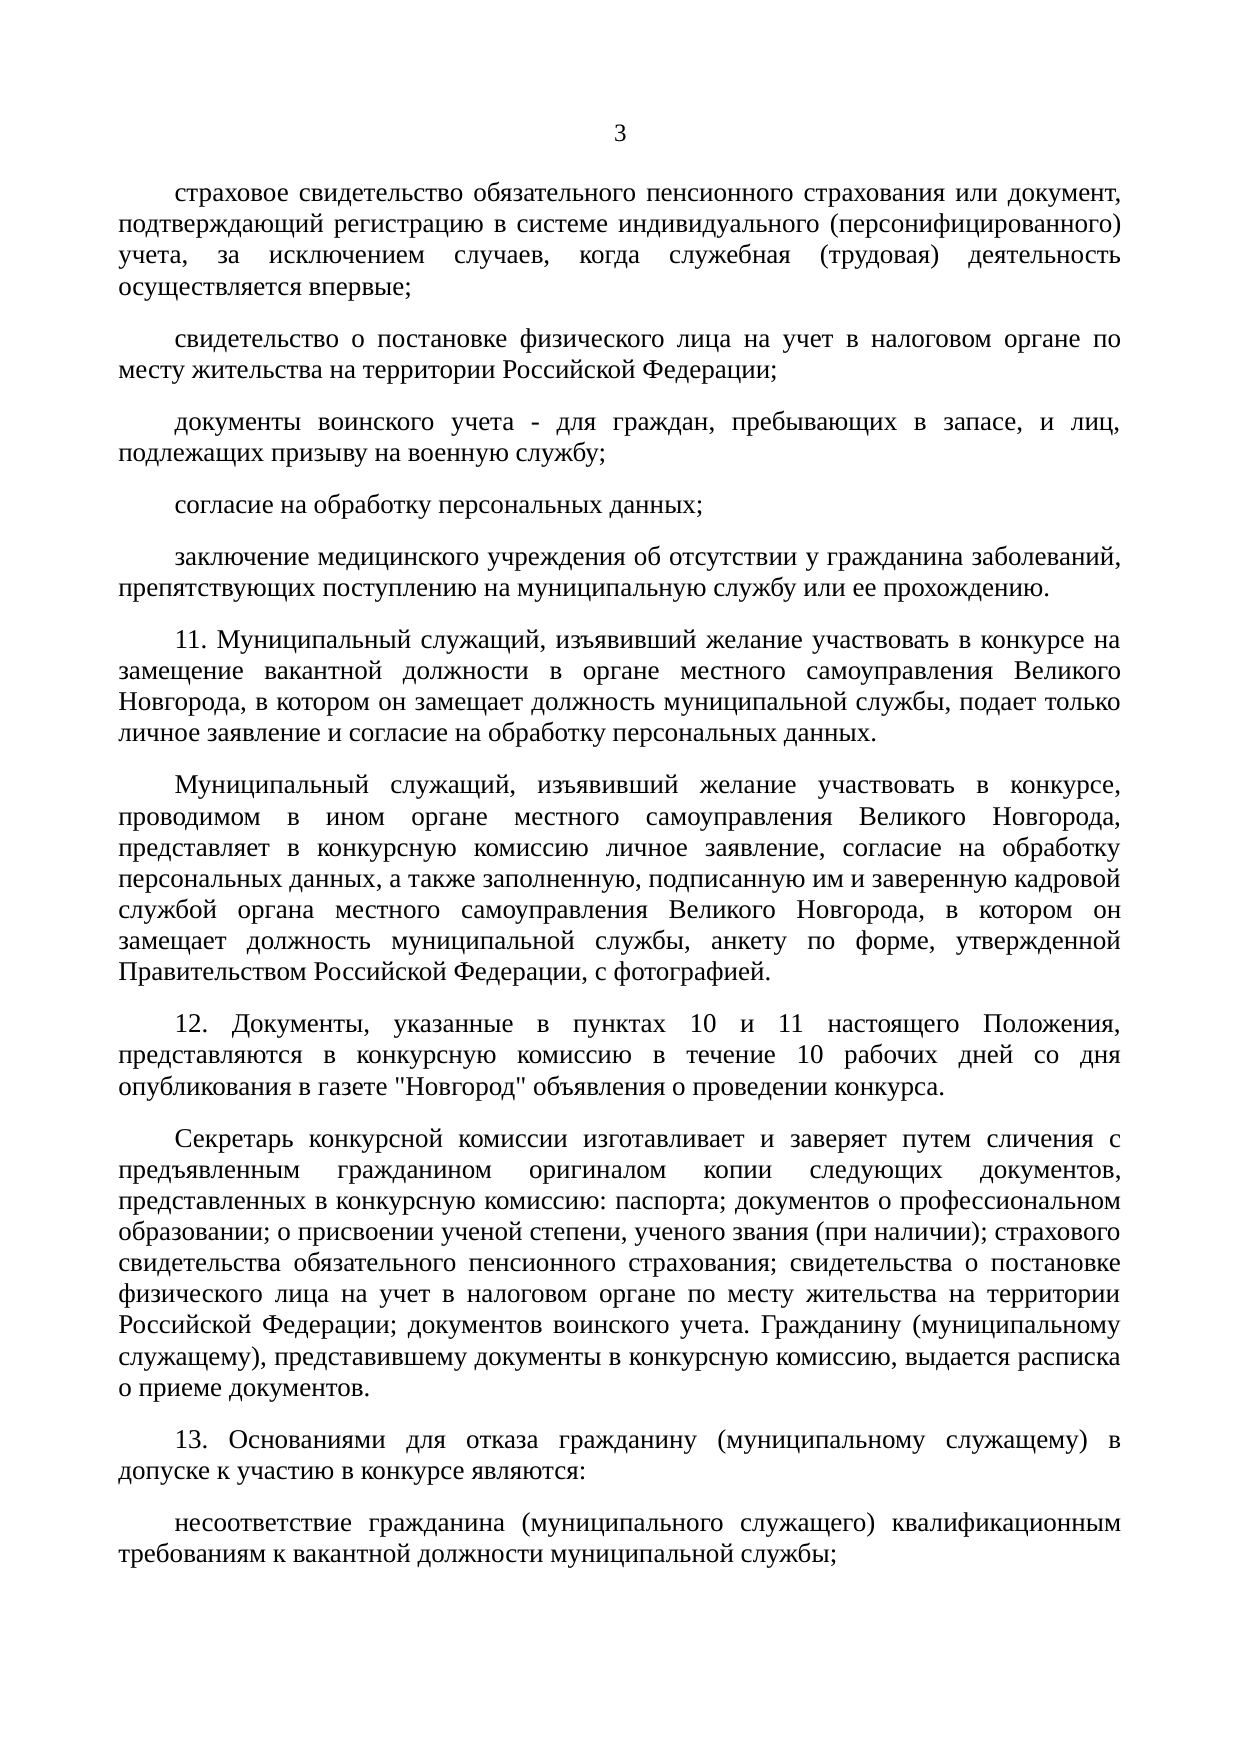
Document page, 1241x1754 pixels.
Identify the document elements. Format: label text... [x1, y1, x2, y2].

text заключение медицинского учреждения об отсутствии у гражданина заболеваний, препятствующих поступлению на муниципальную службу или ее прохождению. [118, 540, 1122, 602]
text несоответствие гражданина (муниципального служащего) квалификационным требованиям к вакантной должности муниципальной службы; [118, 1506, 1122, 1568]
text страховое свидетельство обязательного пенсионного страхования или документ, подтверждающий регистрацию в системе индивидуального (персонифицированного) учета, за исключением случаев, когда служебная (трудовая) деятельность осуществляется впервые; [118, 176, 1122, 301]
text 12. Документы, указанные в пунктах 10 и 11 настоящего Положения, представляются в конкурсную комиссию в течение 10 рабочих дней со дня опубликования в газете "Новгород" объявления о проведении конкурса. [118, 1007, 1122, 1101]
text Муниципальный служащий, изъявивший желание участвовать в конкурсе, проводимом в ином органе местного самоуправления Великого Новгорода, представляет в конкурсную комиссию личное заявление, согласие на обработку персональных данных, а также заполненную, подписанную им и заверенную кадровой службой органа местного самоуправления Великого Новгорода, в котором он замещает должность муниципальной службы, анкету по форме, утвержденной Правительством Российской Федерации, с фотографией. [118, 768, 1122, 987]
text 11. Муниципальный служащий, изъявивший желание участвовать в конкурсе на замещение вакантной должности в органе местного самоуправления Великого Новгорода, в котором он замещает должность муниципальной службы, подает только личное заявление и согласие на обработку персональных данных. [118, 623, 1122, 748]
text документы воинского учета - для граждан, пребывающих в запасе, и лиц, подлежащих призыву на военную службу; [118, 405, 1122, 467]
text 13. Основаниями для отказа гражданину (муниципальному служащему) в допуске к участию в конкурсе являются: [118, 1423, 1122, 1485]
text Секретарь конкурсной комиссии изготавливает и заверяет путем сличения с предъявленным гражданином оригиналом копии следующих документов, представленных в конкурсную комиссию: паспорта; документов о профессиональном образовании; о присвоении ученой степени, ученого звания (при наличии); страхового свидетельства обязательного пенсионного страхования; свидетельства о постановке физического лица на учет в налоговом органе по месту жительства на территории Российской Федерации; документов воинского учета. Гражданину (муниципальному служащему), представившему документы в конкурсную комиссию, выдается расписка о приеме документов. [118, 1122, 1122, 1402]
text согласие на обработку персональных данных; [118, 488, 1122, 519]
text свидетельство о постановке физического лица на учет в налоговом органе по месту жительства на территории Российской Федерации; [118, 322, 1122, 384]
